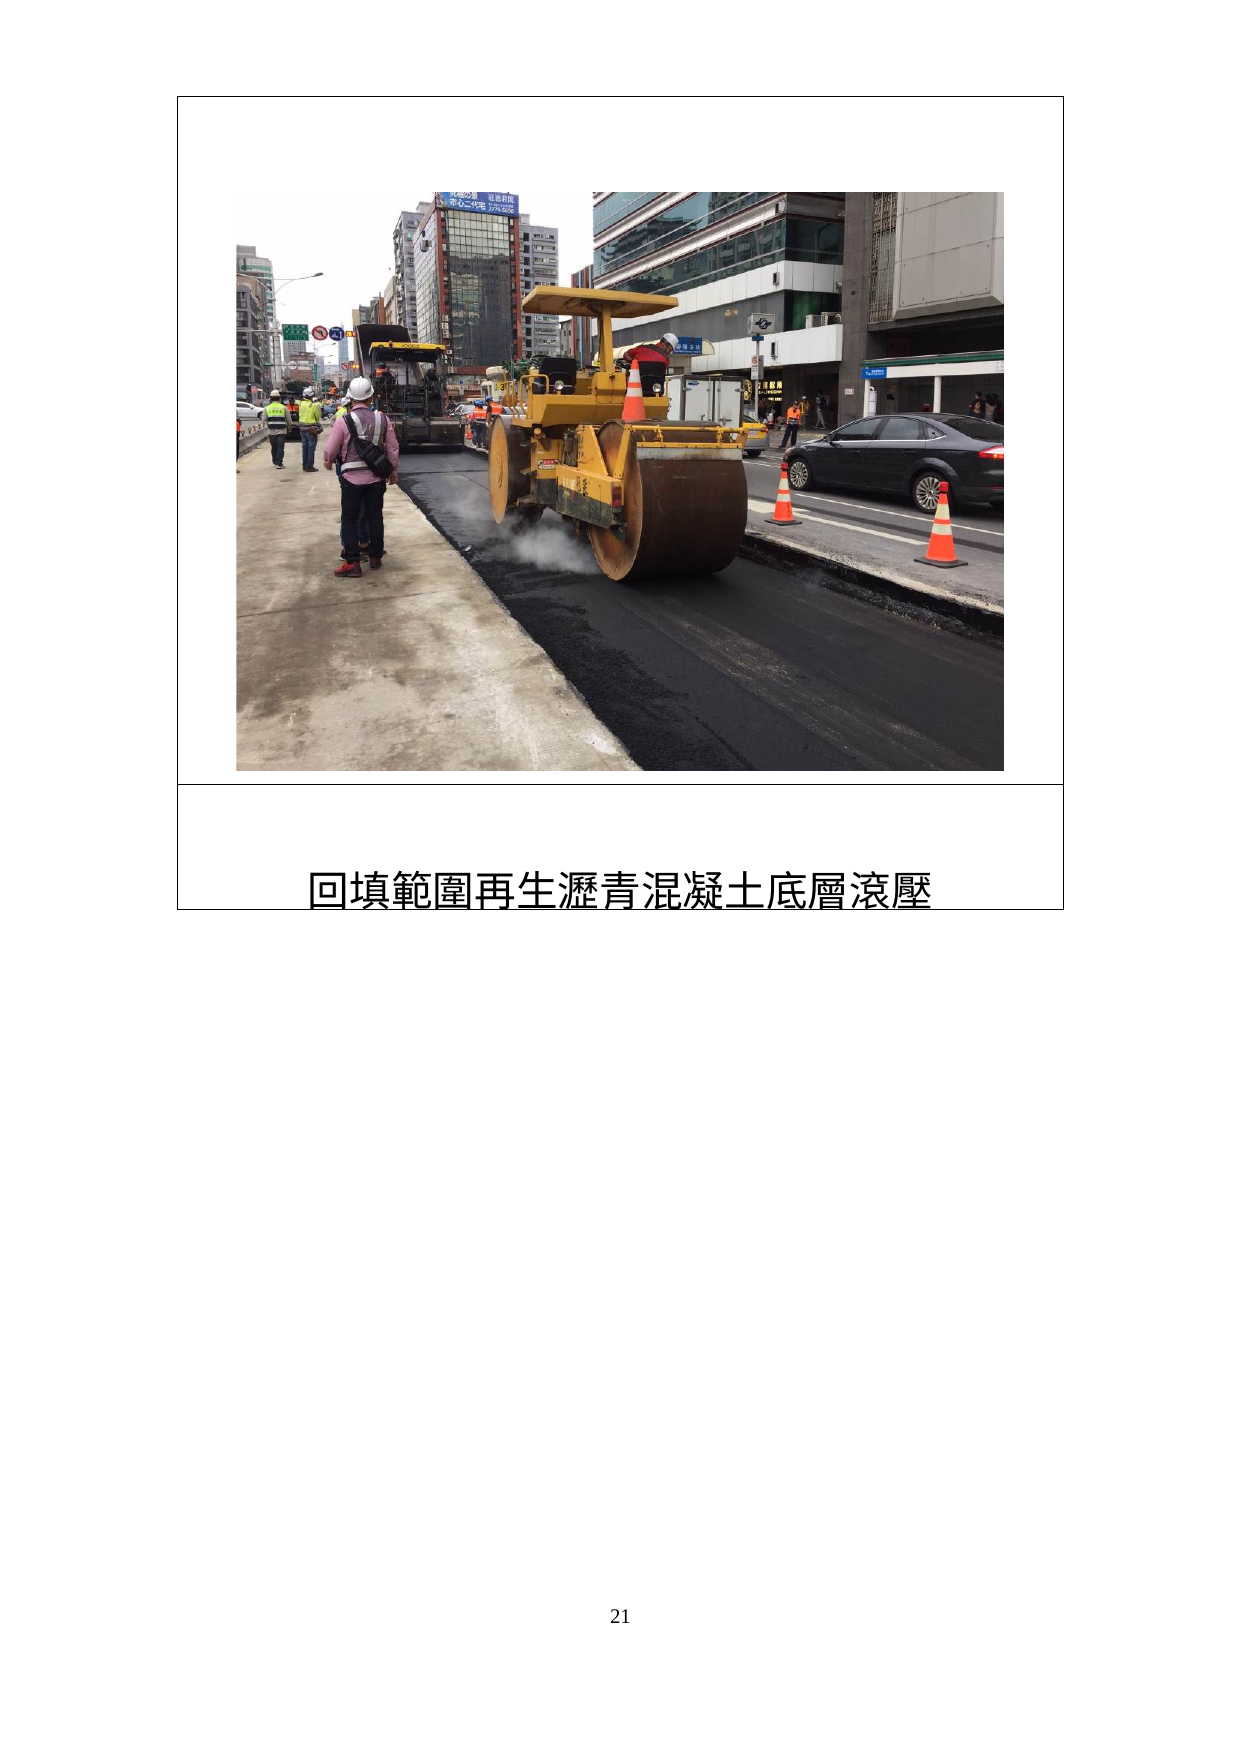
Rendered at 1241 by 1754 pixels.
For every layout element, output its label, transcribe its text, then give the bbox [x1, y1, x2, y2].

table_cell 回填範圍再生瀝青混凝土底層滾壓 [178, 785, 1063, 909]
table_cell [178, 97, 1063, 784]
